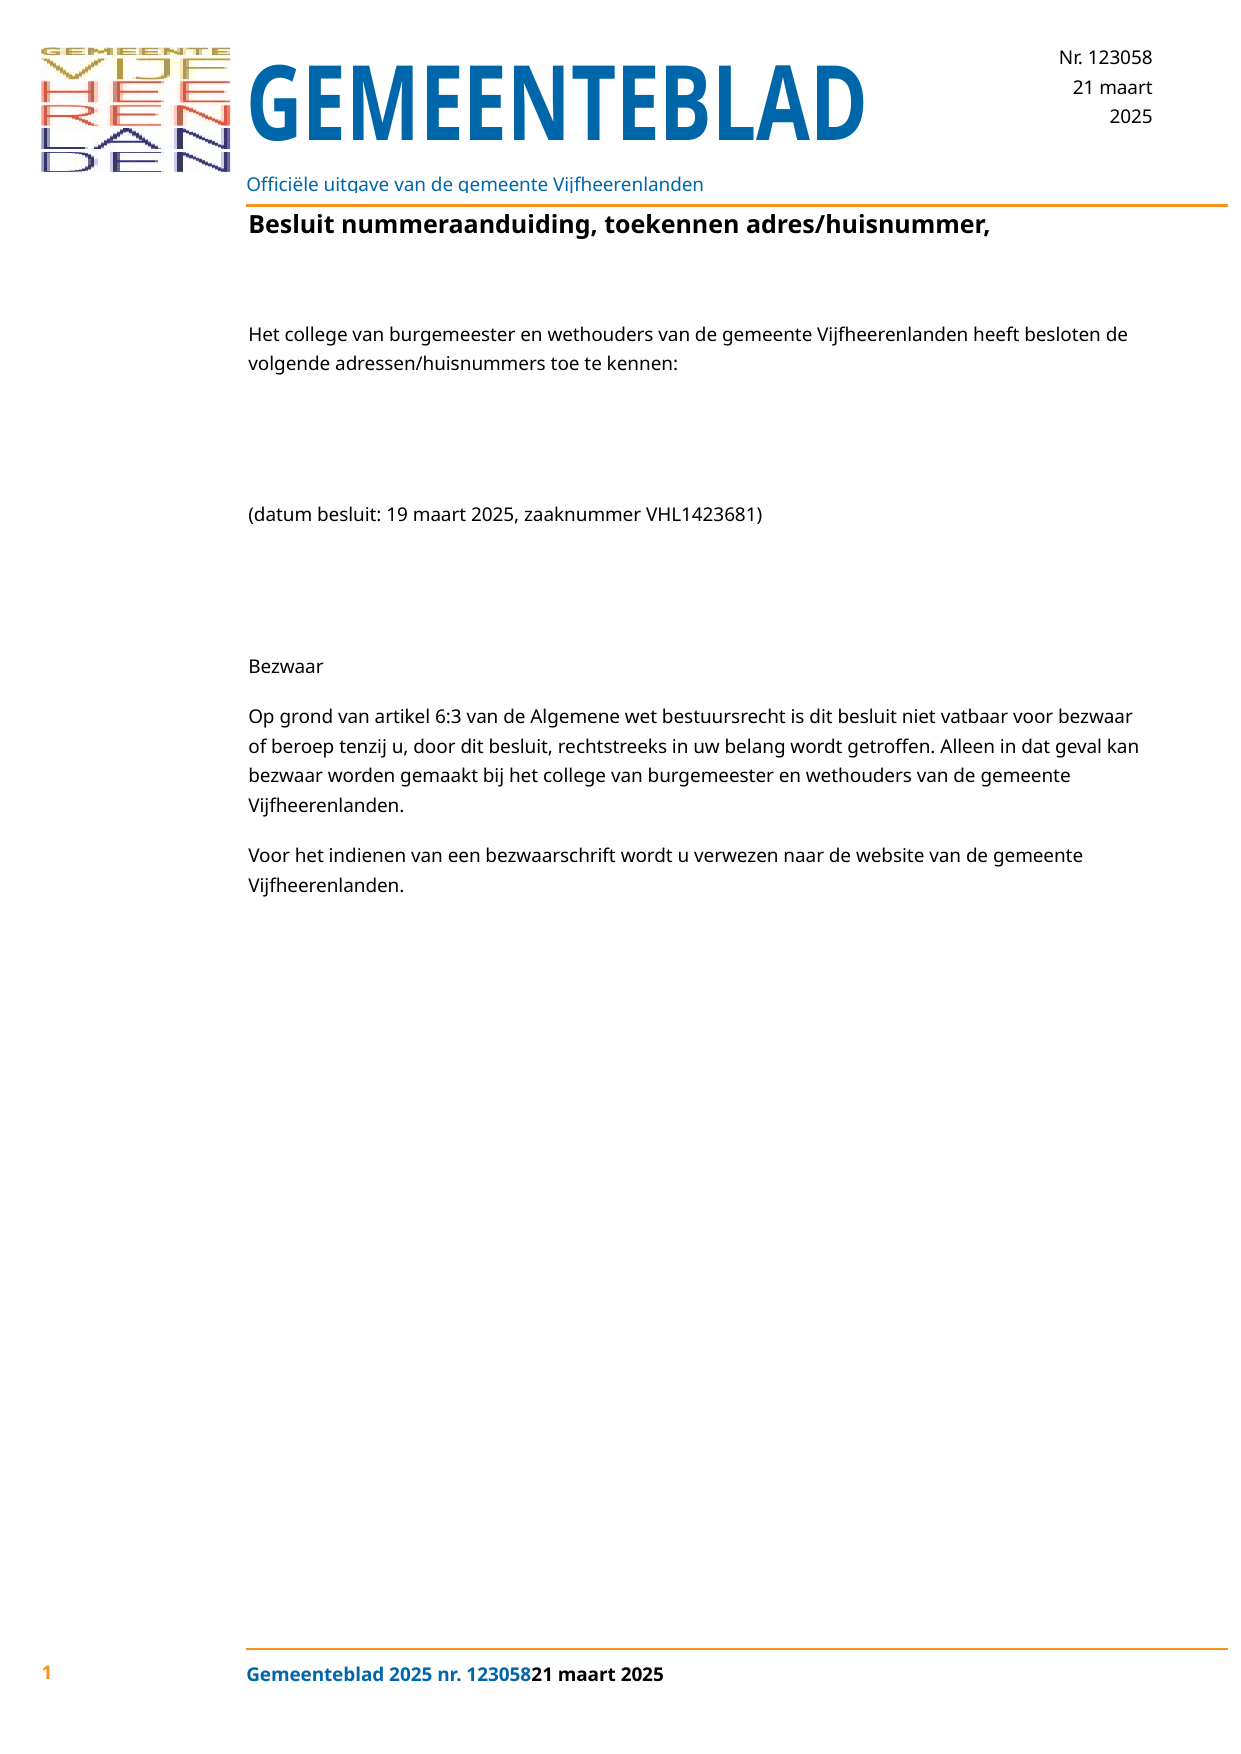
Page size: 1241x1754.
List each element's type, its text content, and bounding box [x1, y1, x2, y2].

text Op grond van artikel 6:3 van de Algemene wet bestuursrecht is dit besluit niet vatbaar voor bezwaar of beroep tenzij u, door dit besluit, rechtstreeks in uw belang wordt getroffen. Alleen in dat geval kan bezwaar worden gemaakt bij het college van burgemeester en wethouders van de gemeente Vijfheerenlanden. [248, 703, 1152, 818]
text Bezwaar [248, 653, 1152, 678]
text Het college van burgemeester en wethouders van de gemeente Vijfheerenlanden heeft besloten de volgende adressen/huisnummers toe te kennen: [248, 321, 1152, 376]
text Voor het indienen van een bezwaarschrift wordt u verwezen naar de website van de gemeente Vijfheerenlanden. [248, 842, 1152, 898]
picture [41, 47, 231, 172]
text Besluit nummeraanduiding, toekennen adres/huisnummer, [248, 207, 1152, 241]
text (datum besluit: 19 maart 2025, zaaknummer VHL1423681) [248, 502, 1152, 527]
